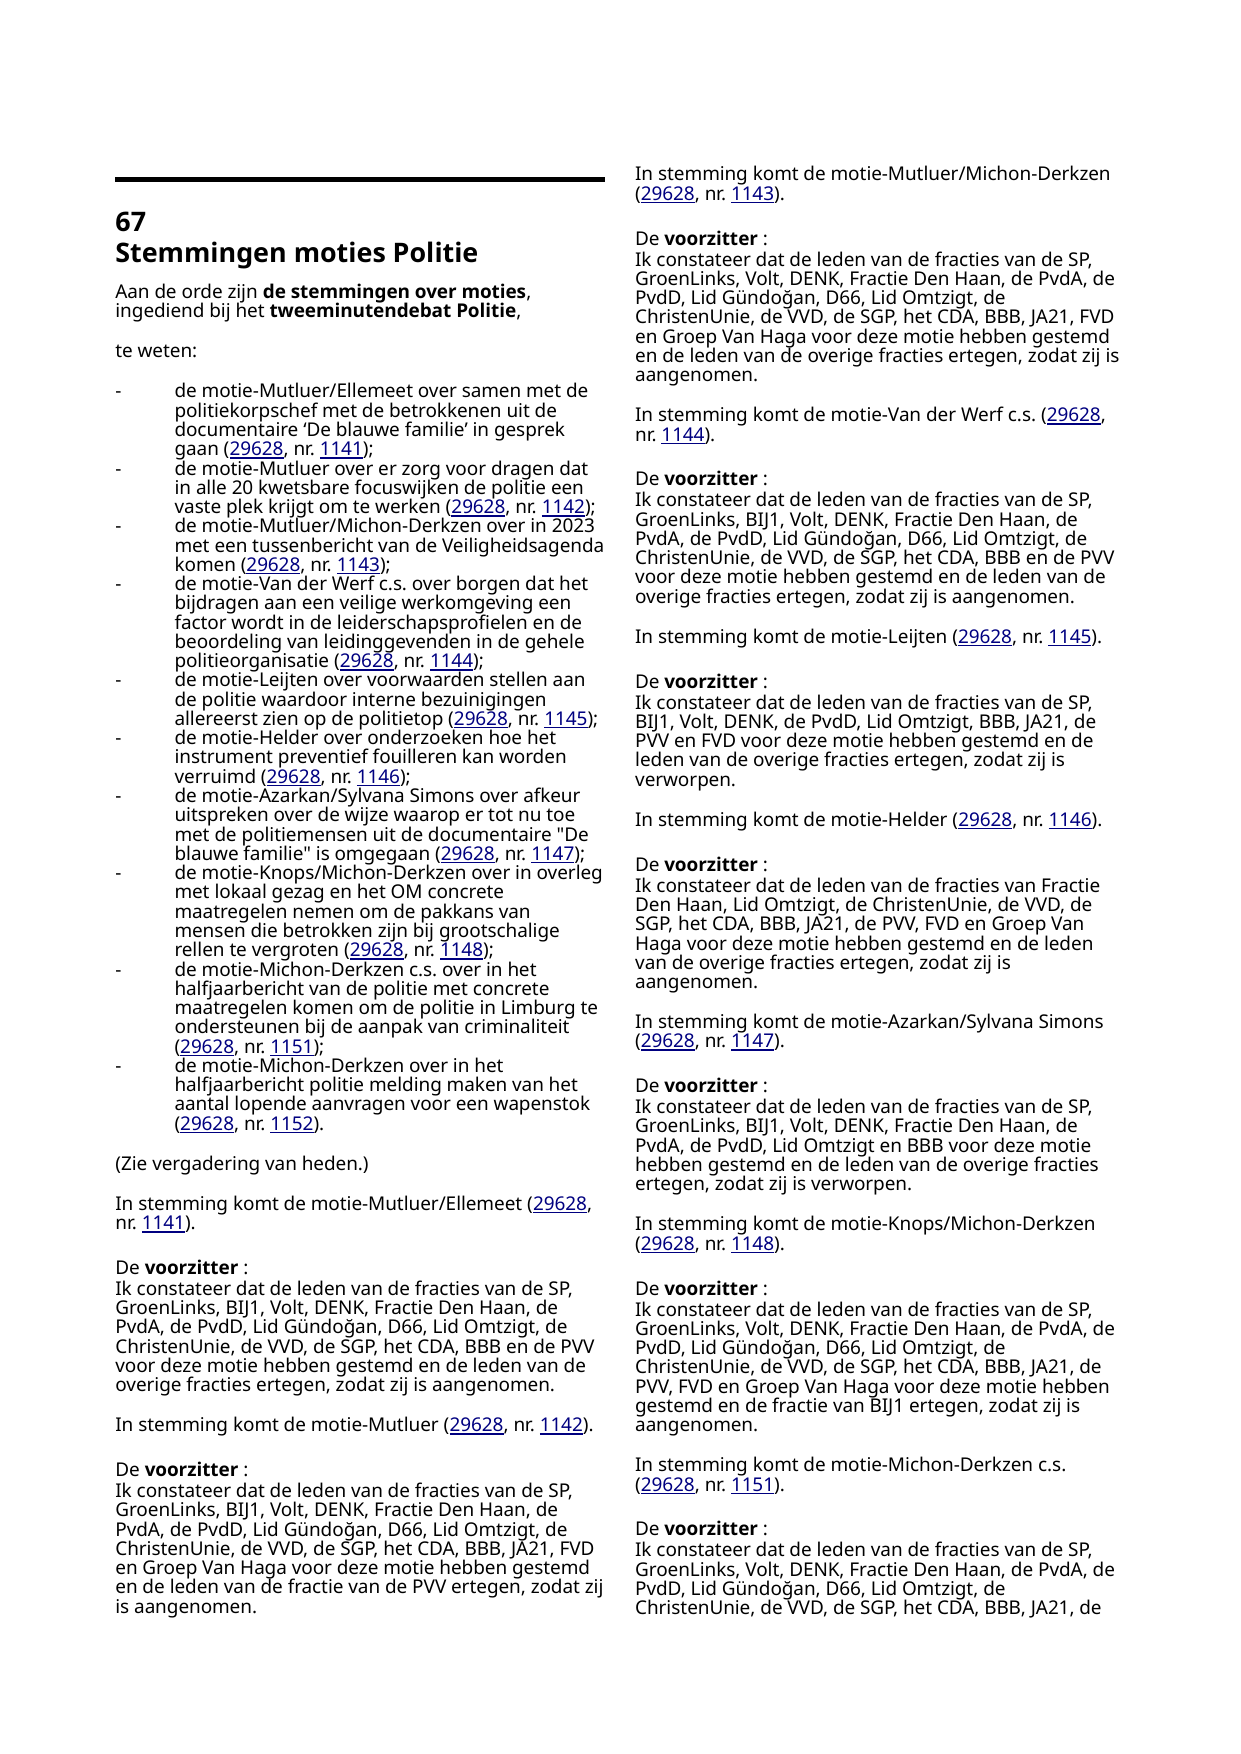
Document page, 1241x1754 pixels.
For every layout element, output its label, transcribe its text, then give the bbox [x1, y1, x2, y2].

text In stemming komt de motie-Leijten (29628, nr. 1145). [635, 628, 1125, 647]
text Aan de orde zijn de stemmingen over moties, ingediend bij het tweeminutendebat Politie, [115, 283, 605, 322]
text In stemming komt de motie-Mutluer/Michon-Derkzen (29628, nr. 1143). [635, 165, 1125, 204]
list de motie-Knops/Michon-Derkzen over in overleg met lokaal gezag en het OM concrete maatregelen nemen om de pakkans van mensen die betrokken zijn bij grootschalige rellen te vergroten (29628, nr. 1148); [115, 864, 605, 961]
text De voorzitter : [115, 1254, 605, 1280]
text In stemming komt de motie-Mutluer/Ellemeet (29628, nr. 1141). [115, 1195, 605, 1233]
text De voorzitter : [635, 1275, 1125, 1301]
text In stemming komt de motie-Knops/Michon-Derkzen (29628, nr. 1148). [635, 1215, 1125, 1254]
list de motie-Leijten over voorwaarden stellen aan de politie waardoor interne bezuinigingen allereerst zien op de politietop (29628, nr. 1145); [115, 671, 605, 729]
text In stemming komt de motie-Azarkan/Sylvana Simons (29628, nr. 1147). [635, 1013, 1125, 1052]
list de motie-Mutluer over er zorg voor dragen dat in alle 20 kwetsbare focuswijken de politie een vaste plek krijgt om te werken (29628, nr. 1142); [115, 459, 605, 517]
list de motie-Michon-Derkzen over in het halfjaarbericht politie melding maken van het aantal lopende aanvragen voor een wapenstok (29628, nr. 1152). [115, 1057, 605, 1134]
text 67 [115, 203, 605, 239]
list de motie-Mutluer/Ellemeet over samen met de politiekorpschef met de betrokkenen uit de documentaire ‘De blauwe familie’ in gesprek gaan (29628, nr. 1141); [115, 382, 605, 459]
text De voorzitter : [635, 1072, 1125, 1098]
text te weten: [115, 342, 605, 362]
text In stemming komt de motie-Helder (29628, nr. 1146). [635, 811, 1125, 830]
text Ik constateer dat de leden van de fracties van Fractie Den Haan, Lid Omtzigt, de ChristenUnie, de VVD, de SGP, het CDA, BBB, JA21, de PVV, FVD en Groep Van Haga voor deze motie hebben gestemd en de leden van de overige fracties ertegen, zodat zij is aangenomen. [635, 877, 1125, 992]
text De voorzitter : [635, 851, 1125, 877]
list de motie-Michon-Derkzen c.s. over in het halfjaarbericht van de politie met concrete maatregelen komen om de politie in Limburg te ondersteunen bij de aanpak van criminaliteit (29628, nr. 1151); [115, 961, 605, 1057]
list de motie-Helder over onderzoeken hoe het instrument preventief fouilleren kan worden verruimd (29628, nr. 1146); [115, 729, 605, 787]
text De voorzitter : [635, 1516, 1125, 1541]
list de motie-Van der Werf c.s. over borgen dat het bijdragen aan een veilige werkomgeving een factor wordt in de leiderschapsprofielen en de beoordeling van leidinggevenden in de gehele politieorganisatie (29628, nr. 1144); [115, 575, 605, 671]
text In stemming komt de motie-Mutluer (29628, nr. 1142). [115, 1416, 605, 1436]
text Ik constateer dat de leden van de fracties van de SP, GroenLinks, Volt, DENK, Fractie Den Haan, de PvdA, de PvdD, Lid Gündoğan, D66, Lid Omtzigt, de ChristenUnie, de VVD, de SGP, het CDA, BBB, JA21, de [635, 1541, 1125, 1618]
text De voorzitter : [115, 1456, 605, 1482]
text Ik constateer dat de leden van de fracties van de SP, BIJ1, Volt, DENK, de PvdD, Lid Omtzigt, BBB, JA21, de PVV en FVD voor deze motie hebben gestemd en de leden van de overige fracties ertegen, zodat zij is verworpen. [635, 694, 1125, 790]
list de motie-Azarkan/Sylvana Simons over afkeur uitspreken over de wijze waarop er tot nu toe met de politiemensen uit de documentaire "De blauwe familie" is omgegaan (29628, nr. 1147); [115, 787, 605, 864]
text Ik constateer dat de leden van de fracties van de SP, GroenLinks, BIJ1, Volt, DENK, Fractie Den Haan, de PvdA, de PvdD, Lid Omtzigt en BBB voor deze motie hebben gestemd en de leden van de overige fracties ertegen, zodat zij is verworpen. [635, 1098, 1125, 1194]
text De voorzitter : [635, 225, 1125, 251]
text Ik constateer dat de leden van de fracties van de SP, GroenLinks, BIJ1, Volt, DENK, Fractie Den Haan, de PvdA, de PvdD, Lid Gündoğan, D66, Lid Omtzigt, de ChristenUnie, de VVD, de SGP, het CDA, BBB en de PVV voor deze motie hebben gestemd en de leden van de overige fracties ertegen, zodat zij is aangenomen. [635, 491, 1125, 607]
text Ik constateer dat de leden van de fracties van de SP, GroenLinks, BIJ1, Volt, DENK, Fractie Den Haan, de PvdA, de PvdD, Lid Gündoğan, D66, Lid Omtzigt, de ChristenUnie, de VVD, de SGP, het CDA, BBB, JA21, FVD en Groep Van Haga voor deze motie hebben gestemd en de leden van de fractie van de PVV ertegen, zodat zij is aangenomen. [115, 1482, 605, 1617]
text De voorzitter : [635, 668, 1125, 694]
list de motie-Mutluer/Michon-Derkzen over in 2023 met een tussenbericht van de Veiligheidsagenda komen (29628, nr. 1143); [115, 517, 605, 575]
text Ik constateer dat de leden van de fracties van de SP, GroenLinks, Volt, DENK, Fractie Den Haan, de PvdA, de PvdD, Lid Gündoğan, D66, Lid Omtzigt, de ChristenUnie, de VVD, de SGP, het CDA, BBB, JA21, de PVV, FVD en Groep Van Haga voor deze motie hebben gestemd en de fractie van BIJ1 ertegen, zodat zij is aangenomen. [635, 1301, 1125, 1435]
text Stemmingen moties Politie [115, 239, 605, 283]
text (Zie vergadering van heden.) [115, 1155, 605, 1174]
text Ik constateer dat de leden van de fracties van de SP, GroenLinks, BIJ1, Volt, DENK, Fractie Den Haan, de PvdA, de PvdD, Lid Gündoğan, D66, Lid Omtzigt, de ChristenUnie, de VVD, de SGP, het CDA, BBB en de PVV voor deze motie hebben gestemd en de leden van de overige fracties ertegen, zodat zij is aangenomen. [115, 1280, 605, 1396]
text Ik constateer dat de leden van de fracties van de SP, GroenLinks, Volt, DENK, Fractie Den Haan, de PvdA, de PvdD, Lid Gündoğan, D66, Lid Omtzigt, de ChristenUnie, de VVD, de SGP, het CDA, BBB, JA21, FVD en Groep Van Haga voor deze motie hebben gestemd en de leden van de overige fracties ertegen, zodat zij is aangenomen. [635, 251, 1125, 385]
text In stemming komt de motie-Michon-Derkzen c.s. (29628, nr. 1151). [635, 1456, 1125, 1495]
text In stemming komt de motie-Van der Werf c.s. (29628, nr. 1144). [635, 406, 1125, 445]
text De voorzitter : [635, 466, 1125, 491]
